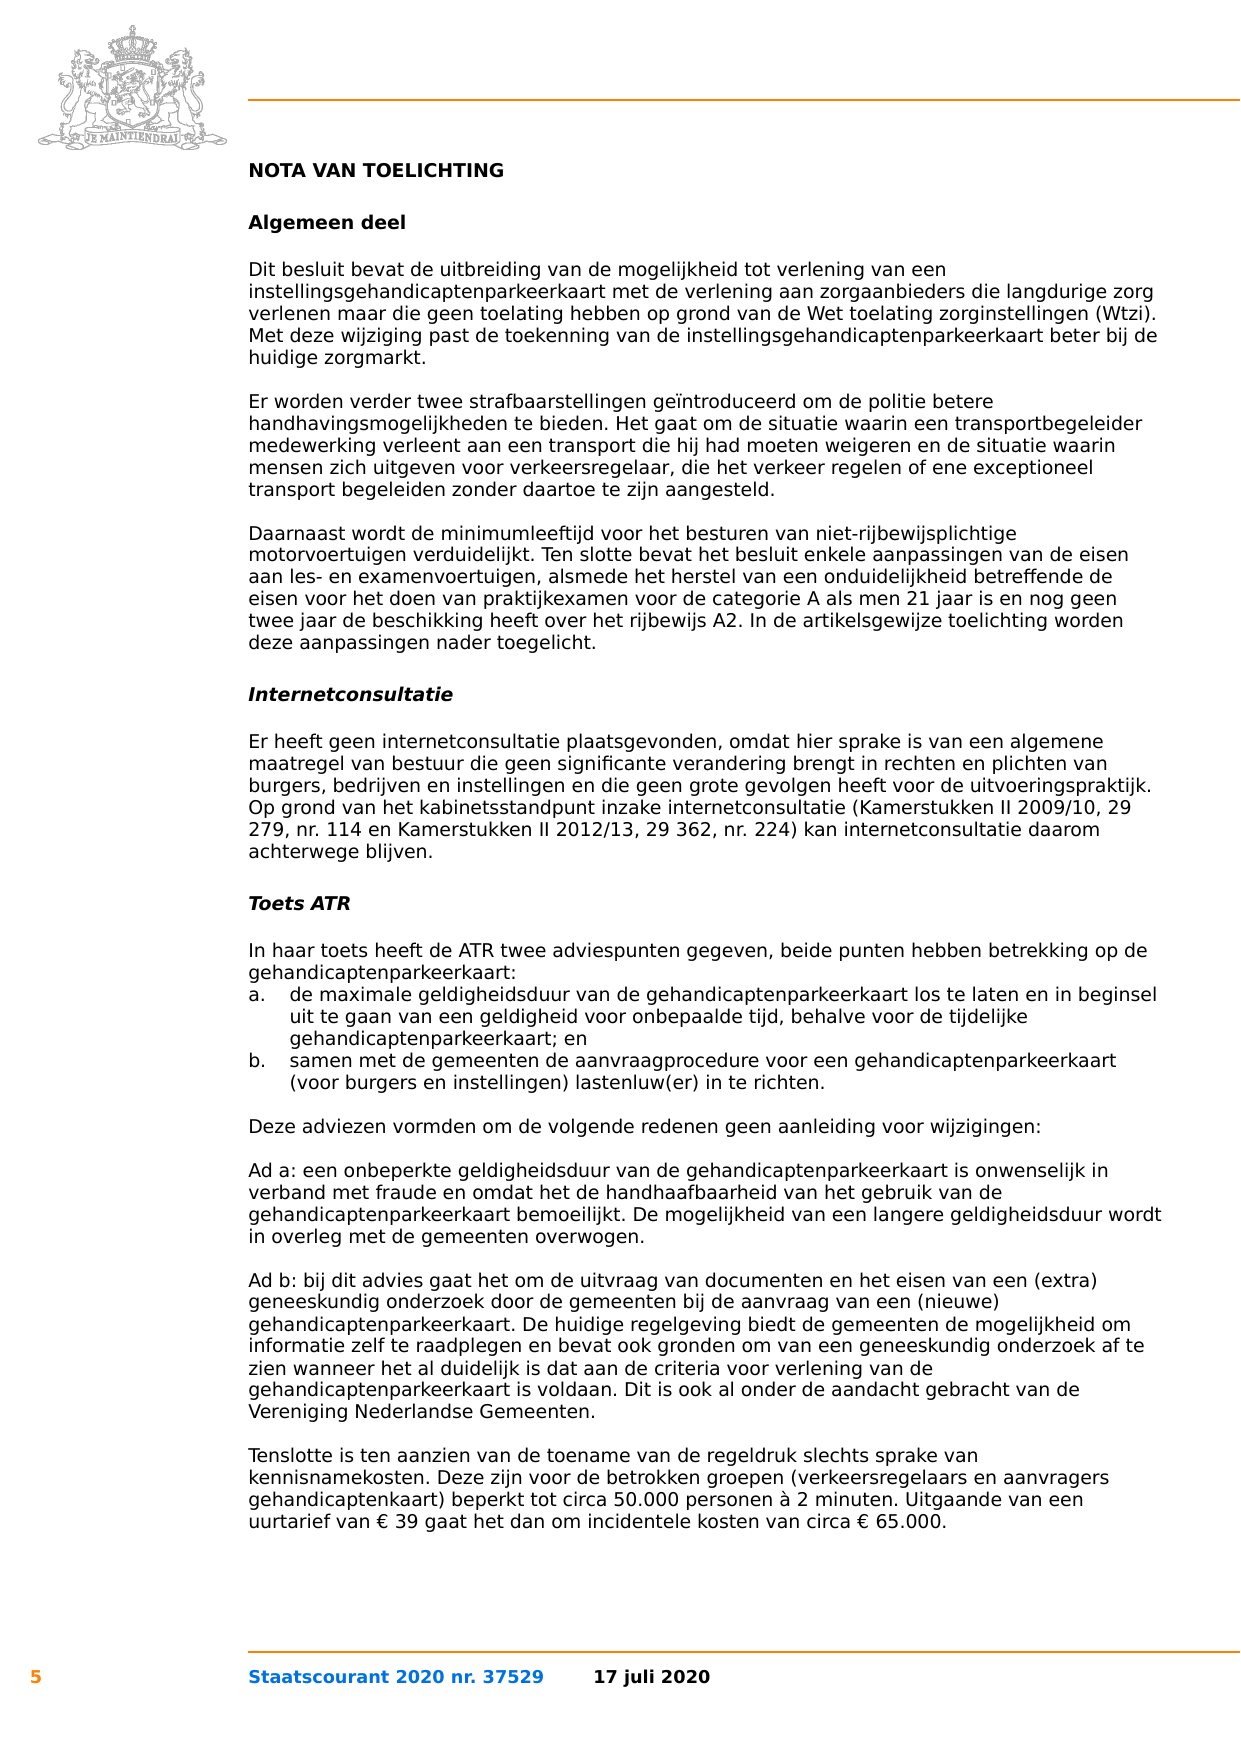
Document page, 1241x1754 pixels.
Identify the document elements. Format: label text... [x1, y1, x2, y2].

text b. samen met de gemeenten de aanvraagprocedure voor een gehandicaptenparkeerkaart (voor burgers en instellingen) lastenluw(er) in te richten. [248, 1050, 1163, 1094]
text Dit besluit bevat de uitbreiding van de mogelijkheid tot verlening van een instellingsgehandicaptenparkeerkaart met de verlening aan zorgaanbieders die langdurige zorg verlenen maar die geen toelating hebben op grond van de Wet toelating zorginstellingen (Wtzi). Met deze wijziging past de toekenning van de instellingsgehandicaptenparkeerkaart beter bij de huidige zorgmarkt. [248, 259, 1163, 369]
subtitle Toets ATR [248, 893, 1163, 915]
subtitle Algemeen deel [248, 212, 1163, 234]
text In haar toets heeft de ATR twee adviespunten gegeven, beide punten hebben betrekking op de gehandicaptenparkeerkaart: [248, 940, 1163, 984]
text Ad a: een onbeperkte geldigheidsduur van de gehandicaptenparkeerkaart is onwenselijk in verband met fraude en omdat het de handhaafbaarheid van het gebruik van de gehandicaptenparkeerkaart bemoeilijkt. De mogelijkheid van een langere geldigheidsduur wordt in overleg met de gemeenten overwogen. [248, 1160, 1163, 1248]
text Ad b: bij dit advies gaat het om de uitvraag van documenten en het eisen van een (extra) geneeskundig onderzoek door de gemeenten bij de aanvraag van een (nieuwe) gehandicaptenparkeerkaart. De huidige regelgeving biedt de gemeenten de mogelijkheid om informatie zelf te raadplegen en bevat ook gronden om van een geneeskundig onderzoek af te zien wanneer het al duidelijk is dat aan de criteria voor verlening van de gehandicaptenparkeerkaart is voldaan. Dit is ook al onder de aandacht gebracht van de Vereniging Nederlandse Gemeenten. [248, 1269, 1163, 1423]
text Tenslotte is ten aanzien van de toename van de regeldruk slechts sprake van kennisnamekosten. Deze zijn voor de betrokken groepen (verkeersregelaars en aanvragers gehandicaptenkaart) beperkt tot circa 50.000 personen à 2 minuten. Uitgaande van een uurtarief van € 39 gaat het dan om incidentele kosten van circa € 65.000. [248, 1445, 1163, 1533]
text Deze adviezen vormden om de volgende redenen geen aanleiding voor wijzigingen: [248, 1116, 1163, 1138]
picture [38, 25, 227, 150]
text Daarnaast wordt de minimumleeftijd voor het besturen van niet-rijbewijsplichtige motorvoertuigen verduidelijkt. Ten slotte bevat het besluit enkele aanpassingen van de eisen aan les- en examenvoertuigen, alsmede het herstel van een onduidelijkheid betreffende de eisen voor het doen van praktijkexamen voor de categorie A als men 21 jaar is en nog geen twee jaar de beschikking heeft over het rijbewijs A2. In de artikelsgewijze toelichting worden deze aanpassingen nader toegelicht. [248, 522, 1163, 654]
text Er heeft geen internetconsultatie plaatsgevonden, omdat hier sprake is van een algemene maatregel van bestuur die geen significante verandering brengt in rechten en plichten van burgers, bedrijven en instellingen en die geen grote gevolgen heeft voor de uitvoeringspraktijk. Op grond van het kabinetsstandpunt inzake internetconsultatie (Kamerstukken II 2009/10, 29 279, nr. 114 en Kamerstukken II 2012/13, 29 362, nr. 224) kan internetconsultatie daarom achterwege blijven. [248, 731, 1163, 863]
subtitle NOTA VAN TOELICHTING [248, 160, 1163, 182]
text a. de maximale geldigheidsduur van de gehandicaptenparkeerkaart los te laten en in beginsel uit te gaan van een geldigheid voor onbepaalde tijd, behalve voor de tijdelijke gehandicaptenparkeerkaart; en [248, 984, 1163, 1050]
text Er worden verder twee strafbaarstellingen geïntroduceerd om de politie betere handhavingsmogelijkheden te bieden. Het gaat om de situatie waarin een transportbegeleider medewerking verleent aan een transport die hij had moeten weigeren en de situatie waarin mensen zich uitgeven voor verkeersregelaar, die het verkeer regelen of ene exceptioneel transport begeleiden zonder daartoe te zijn aangesteld. [248, 391, 1163, 501]
subtitle Internetconsultatie [248, 684, 1163, 706]
